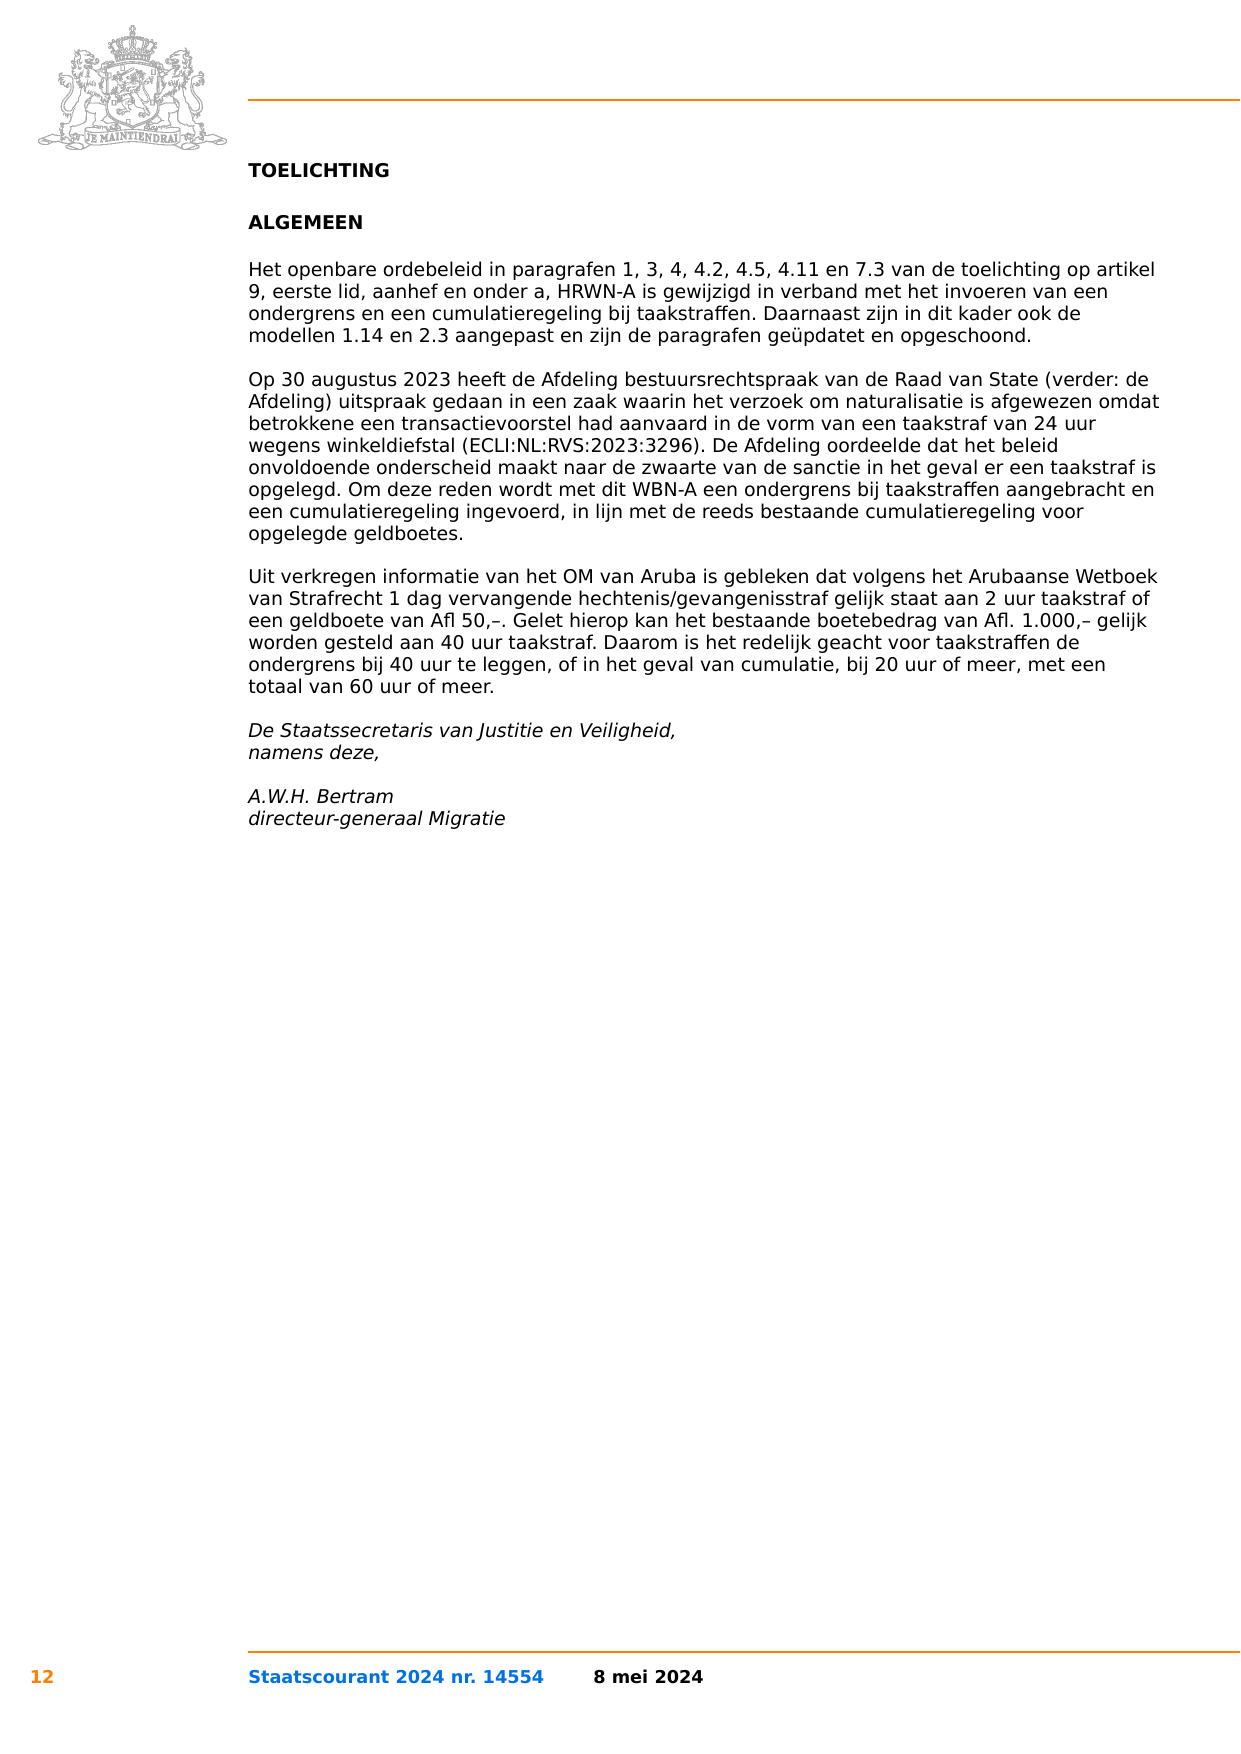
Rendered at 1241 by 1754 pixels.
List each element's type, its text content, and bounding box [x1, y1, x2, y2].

subtitle TOELICHTING [248, 160, 1163, 182]
text Op 30 augustus 2023 heeft de Afdeling bestuursrechtspraak van de Raad van State (verder: de Afdeling) uitspraak gedaan in een zaak waarin het verzoek om naturalisatie is afgewezen omdat betrokkene een transactievoorstel had aanvaard in de vorm van een taakstraf van 24 uur wegens winkeldiefstal (ECLI:NL:RVS:2023:3296). De Afdeling oordeelde dat het beleid onvoldoende onderscheid maakt naar de zwaarte van de sanctie in het geval er een taakstraf is opgelegd. Om deze reden wordt met dit WBN-A een ondergrens bij taakstraffen aangebracht en een cumulatieregeling ingevoerd, in lijn met de reeds bestaande cumulatieregeling voor opgelegde geldboetes. [248, 369, 1163, 544]
text Het openbare ordebeleid in paragrafen 1, 3, 4, 4.2, 4.5, 4.11 en 7.3 van de toelichting op artikel 9, eerste lid, aanhef en onder a, HRWN-A is gewijzigd in verband met het invoeren van een ondergrens en een cumulatieregeling bij taakstraffen. Daarnaast zijn in dit kader ook de modellen 1.14 en 2.3 aangepast en zijn de paragrafen geüpdatet en opgeschoond. [248, 259, 1163, 347]
subtitle ALGEMEEN [248, 212, 1163, 234]
text Uit verkregen informatie van het OM van Aruba is gebleken dat volgens het Arubaanse Wetboek van Strafrecht 1 dag vervangende hechtenis/gevangenisstraf gelijk staat aan 2 uur taakstraf of een geldboete van Afl 50,–. Gelet hierop kan het bestaande boetebedrag van Afl. 1.000,– gelijk worden gesteld aan 40 uur taakstraf. Daarom is het redelijk geacht voor taakstraffen de ondergrens bij 40 uur te leggen, of in het geval van cumulatie, bij 20 uur of meer, met een totaal van 60 uur of meer. [248, 566, 1163, 698]
picture [38, 25, 227, 150]
text De Staatssecretaris van Justitie en Veiligheid, namens deze, A.W.H. Bertram directeur-generaal Migratie [248, 720, 1163, 830]
